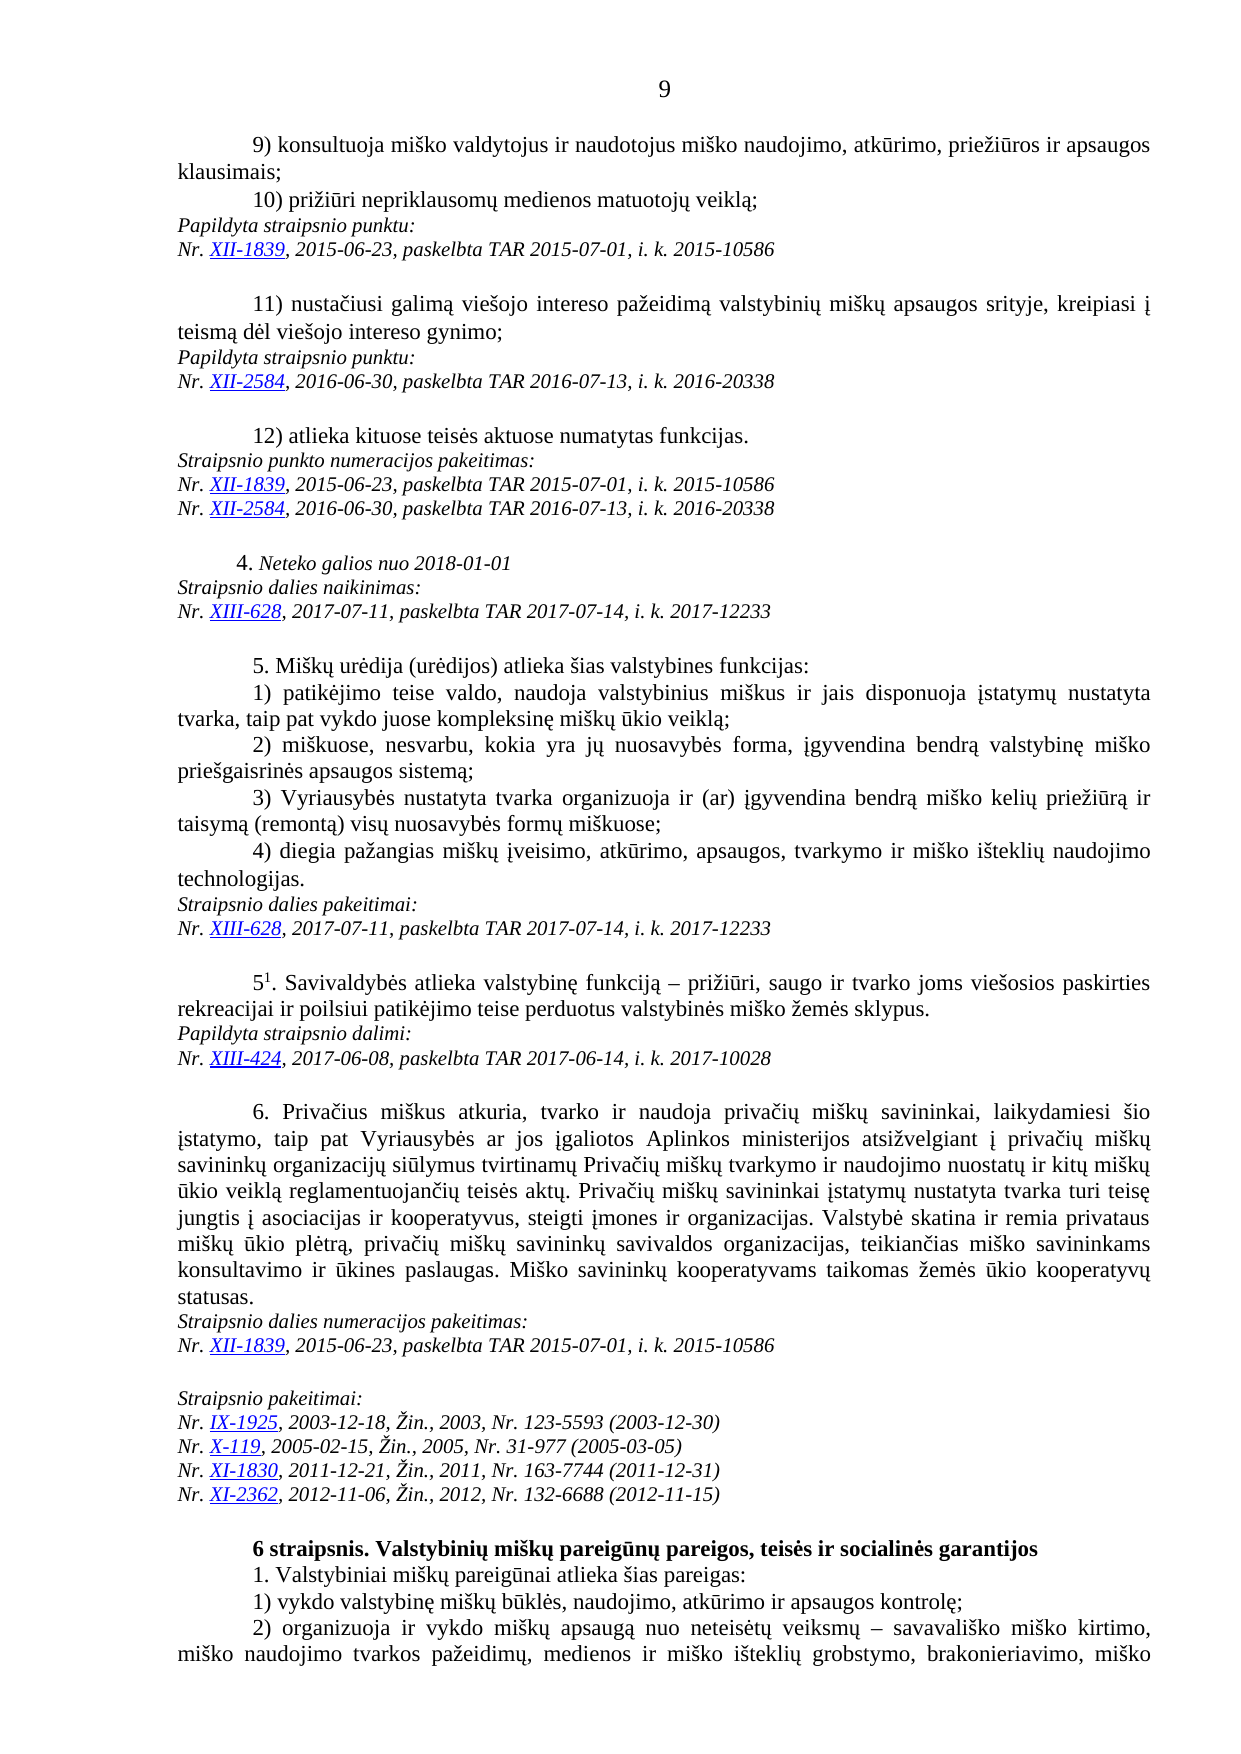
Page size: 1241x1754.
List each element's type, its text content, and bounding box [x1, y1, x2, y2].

text Straipsnio dalies numeracijos pakeitimas: [177, 1309, 1152, 1333]
text Nr. XII-1839, 2015-06-23, paskelbta TAR 2015-07-01, i. k. 2015-10586 [177, 237, 1152, 261]
text 6. Privačius miškus atkuria, tvarko ir naudoja privačių miškų savininkai, laikydamiesi šio įstatymo, taip pat Vyriausybės ar jos įgaliotos Aplinkos ministerijos atsižvelgiant į privačių miškų savininkų organizacijų siūlymus tvirtinamų Privačių miškų tvarkymo ir naudojimo nuostatų ir kitų miškų ūkio veiklą reglamentuojančių teisės aktų. Privačių miškų savininkai įstatymų nustatyta tvarka turi teisę jungtis į asociacijas ir kooperatyvus, steigti įmones ir organizacijas. Valstybė skatina ir remia privataus miškų ūkio plėtrą, privačių miškų savininkų savivaldos organizacijas, teikiančias miško savininkams konsultavimo ir ūkines paslaugas. Miško savininkų kooperatyvams taikomas žemės ūkio kooperatyvų statusas. [177, 1098, 1152, 1309]
text 3) Vyriausybės nustatyta tvarka organizuoja ir (ar) įgyvendina bendrą miško kelių priežiūrą ir taisymą (remontą) visų nuosavybės formų miškuose; [177, 784, 1152, 837]
text Nr. XII-2584, 2016-06-30, paskelbta TAR 2016-07-13, i. k. 2016-20338 [177, 496, 1152, 520]
text Papildyta straipsnio dalimi: [177, 1021, 1152, 1045]
text Straipsnio dalies pakeitimai: [177, 892, 1152, 916]
text Nr. XIII-424, 2017-06-08, paskelbta TAR 2017-06-14, i. k. 2017-10028 [177, 1045, 1152, 1069]
text 5. Miškų urėdija (urėdijos) atlieka šias valstybines funkcijas: [177, 652, 1152, 678]
text Nr. XII-2584, 2016-06-30, paskelbta TAR 2016-07-13, i. k. 2016-20338 [177, 369, 1152, 393]
text Papildyta straipsnio punktu: [177, 213, 1152, 237]
text Straipsnio punkto numeracijos pakeitimas: [177, 448, 1152, 472]
text Nr. XII-1839, 2015-06-23, paskelbta TAR 2015-07-01, i. k. 2015-10586 [177, 1333, 1152, 1357]
text Nr. IX-1925, 2003-12-18, Žin., 2003, Nr. 123-5593 (2003-12-30) [177, 1410, 1152, 1434]
text Straipsnio dalies naikinimas: [177, 575, 1152, 599]
text Nr. XIII-628, 2017-07-11, paskelbta TAR 2017-07-14, i. k. 2017-12233 [177, 599, 1152, 623]
text Nr. XII-1839, 2015-06-23, paskelbta TAR 2015-07-01, i. k. 2015-10586 [177, 472, 1152, 496]
text 2) miškuose, nesvarbu, kokia yra jų nuosavybės forma, įgyvendina bendrą valstybinę miško priešgaisrinės apsaugos sistemą; [177, 731, 1152, 784]
text Nr. XIII-628, 2017-07-11, paskelbta TAR 2017-07-14, i. k. 2017-12233 [177, 916, 1152, 940]
text 10) prižiūri nepriklausomų medienos matuotojų veiklą; [177, 184, 1152, 213]
text 6 straipsnis. Valstybinių miškų pareigūnų pareigos, teisės ir socialinės garantijos [177, 1535, 1152, 1561]
text Papildyta straipsnio punktu: [177, 345, 1152, 369]
text Nr. XI-2362, 2012-11-06, Žin., 2012, Nr. 132-6688 (2012-11-15) [177, 1482, 1152, 1506]
text 1. Valstybiniai miškų pareigūnai atlieka šias pareigas: [177, 1561, 1152, 1588]
text 4. Neteko galios nuo 2018-01-01 [177, 549, 1152, 575]
text 12) atlieka kituose teisės aktuose numatytas funkcijas. [177, 422, 1152, 448]
text 4) diegia pažangias miškų įveisimo, atkūrimo, apsaugos, tvarkymo ir miško išteklių naudojimo technologijas. [177, 837, 1152, 892]
text Straipsnio pakeitimai: [177, 1386, 1152, 1410]
text 11) nustačiusi galimą viešojo intereso pažeidimą valstybinių miškų apsaugos srityje, kreipiasi į teismą dėl viešojo intereso gynimo; [177, 290, 1152, 345]
text 1) vykdo valstybinę miškų būklės, naudojimo, atkūrimo ir apsaugos kontrolę; [177, 1588, 1152, 1614]
text 1) patikėjimo teise valdo, naudoja valstybinius miškus ir jais disponuoja įstatymų nustatyta tvarka, taip pat vykdo juose kompleksinę miškų ūkio veiklą; [177, 678, 1152, 731]
text Nr. X-119, 2005-02-15, Žin., 2005, Nr. 31-977 (2005-03-05) [177, 1434, 1152, 1458]
text 2) organizuoja ir vykdo miškų apsaugą nuo neteisėtų veiksmų – savavališko miško kirtimo, miško naudojimo tvarkos pažeidimų, medienos ir miško išteklių grobstymo, brakonieriavimo, miško [177, 1614, 1152, 1667]
text Nr. XI-1830, 2011-12-21, Žin., 2011, Nr. 163-7744 (2011-12-31) [177, 1458, 1152, 1482]
text 51. Savivaldybės atlieka valstybinę funkciją – prižiūri, saugo ir tvarko joms viešosios paskirties rekreacijai ir poilsiui patikėjimo teise perduotus valstybinės miško žemės sklypus. [177, 969, 1152, 1021]
text 9) konsultuoja miško valdytojus ir naudotojus miško naudojimo, atkūrimo, priežiūros ir apsaugos klausimais; [177, 131, 1152, 184]
